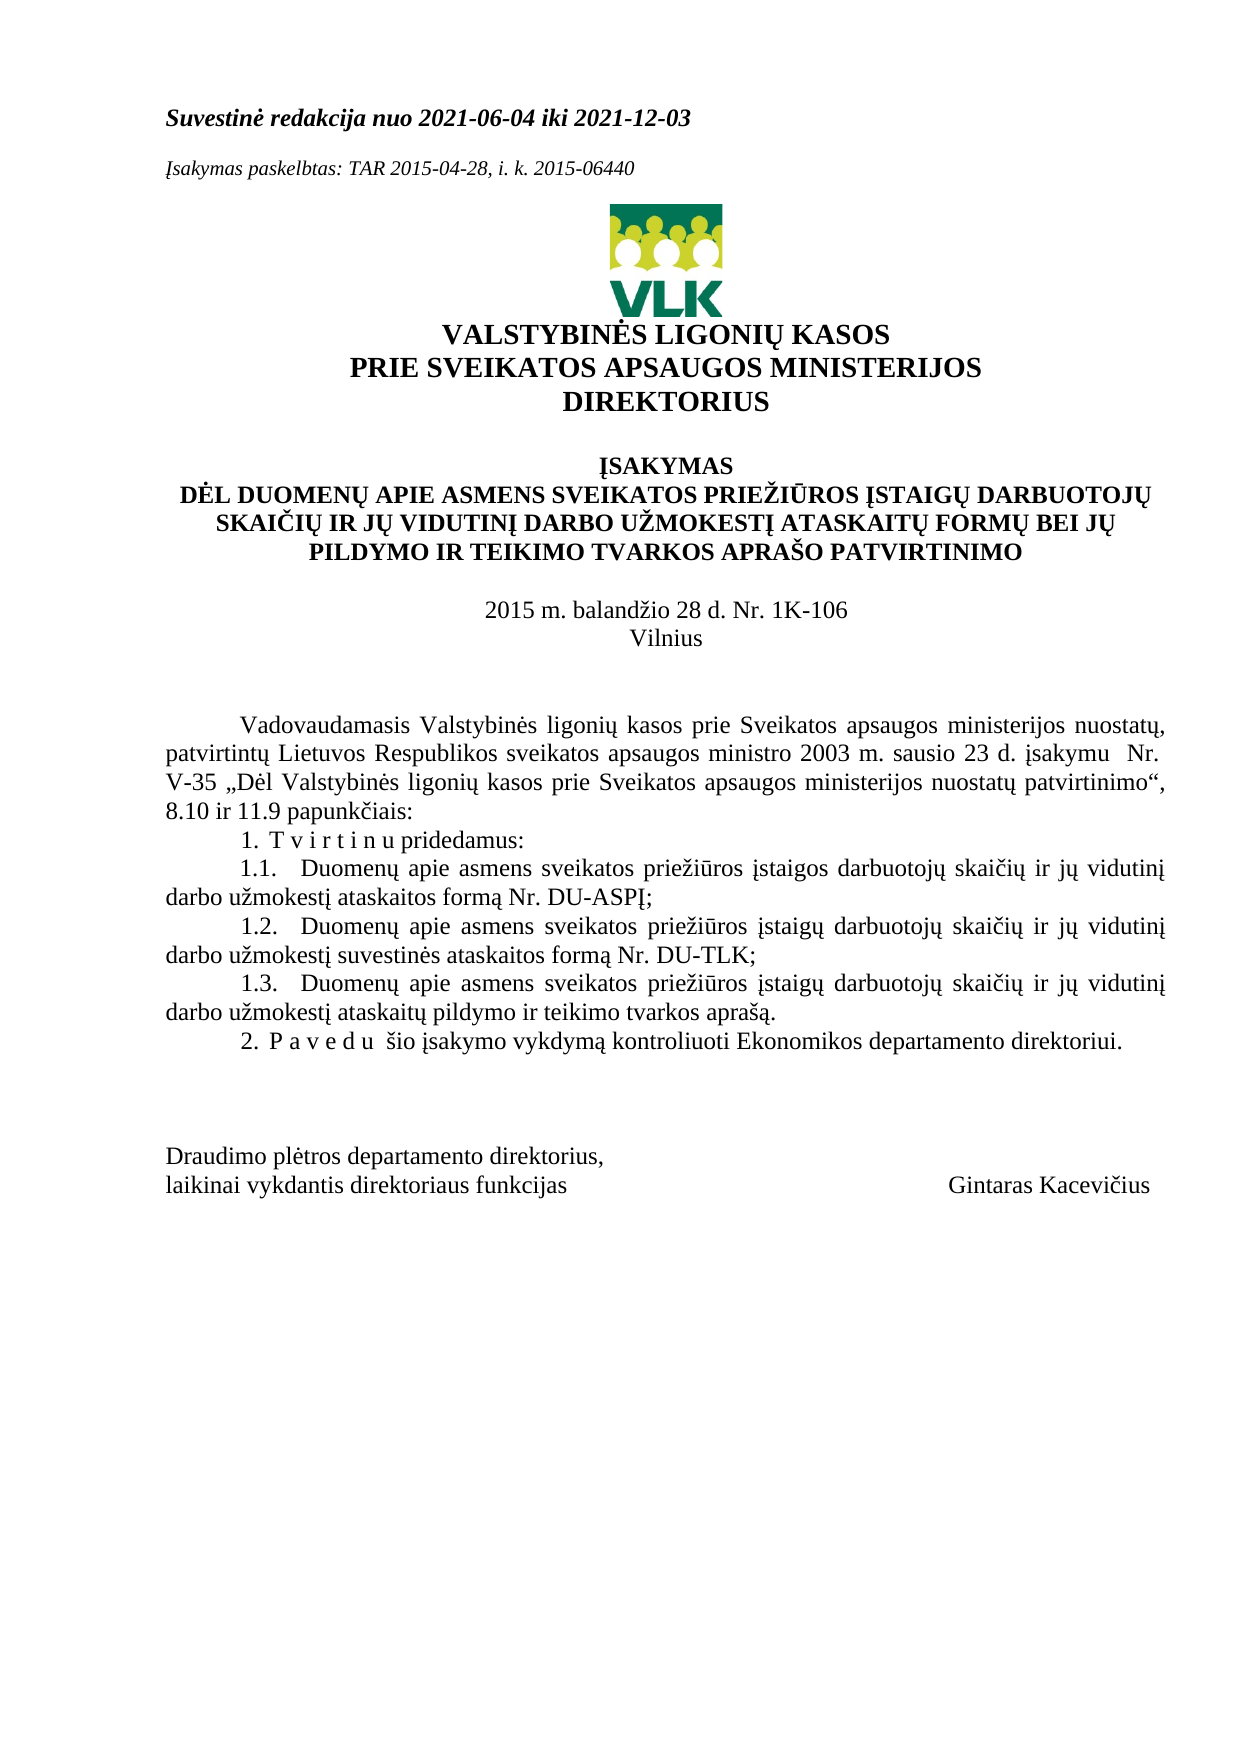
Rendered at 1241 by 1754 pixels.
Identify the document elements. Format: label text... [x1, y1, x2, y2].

text 1. T v i r t i n u pridedamus: [165, 825, 1167, 853]
text DĖL DUOMENŲ APIE ASMENS SVEIKATOS PRIEŽIŪROS ĮSTAIGŲ DARBUOTOJŲ SKAIČIŲ IR JŲ VIDUTINĮ DARBO UŽMOKESTĮ ataskaitų FORMų BEI jų pildymo IR teikimo tvarkos aprašo PATVIRTINIMO [165, 480, 1167, 566]
text Vadovaudamasis Valstybinės ligonių kasos prie Sveikatos apsaugos ministerijos nuostatų, patvirtintų Lietuvos Respublikos sveikatos apsaugos ministro 2003 m. sausio 23 d. įsakymu Nr. V-35 „Dėl Valstybinės ligonių kasos prie Sveikatos apsaugos ministerijos nuostatų patvirtinimo“, 8.10 ir 11.9 papunkčiais: [165, 710, 1167, 825]
text Įsakymas paskelbtas: TAR 2015-04-28, i. k. 2015-06440 [165, 156, 1167, 180]
text Vilnius [165, 623, 1167, 652]
text PRIE SVEIKATOS APSAUGOS MINISTERIJOS [165, 350, 1167, 384]
text 2. P a v e d u šio įsakymo vykdymą kontroliuoti Ekonomikos departamento direktoriui. [165, 1026, 1167, 1055]
text 2015 m. balandžio 28 d. Nr. 1K-106 [165, 595, 1167, 623]
text VALSTYBINĖS LIGONIŲ KASOS [165, 317, 1167, 350]
text ĮSAKYMAS [165, 451, 1167, 480]
text 1.1. Duomenų apie asmens sveikatos priežiūros įstaigos darbuotojų skaičių ir jų vidutinį darbo užmokestį ataskaitos formą Nr. DU-ASPĮ; [165, 853, 1167, 911]
text Draudimo plėtros departamento direktorius, [165, 1141, 1167, 1170]
text DIREKTORIUS [165, 384, 1167, 417]
text 1.2. Duomenų apie asmens sveikatos priežiūros įstaigų darbuotojų skaičių ir jų vidutinį darbo užmokestį suvestinės ataskaitos formą Nr. DU-TLK; [165, 911, 1167, 968]
text laikinai vykdantis direktoriaus funkcijas Gintaras Kacevičius [165, 1170, 1167, 1198]
text Suvestinė redakcija nuo 2021-06-04 iki 2021-12-03 [165, 103, 1167, 132]
text 1.3. Duomenų apie asmens sveikatos priežiūros įstaigų darbuotojų skaičių ir jų vidutinį darbo užmokestį ataskaitų pildymo ir teikimo tvarkos aprašą. [165, 968, 1167, 1026]
